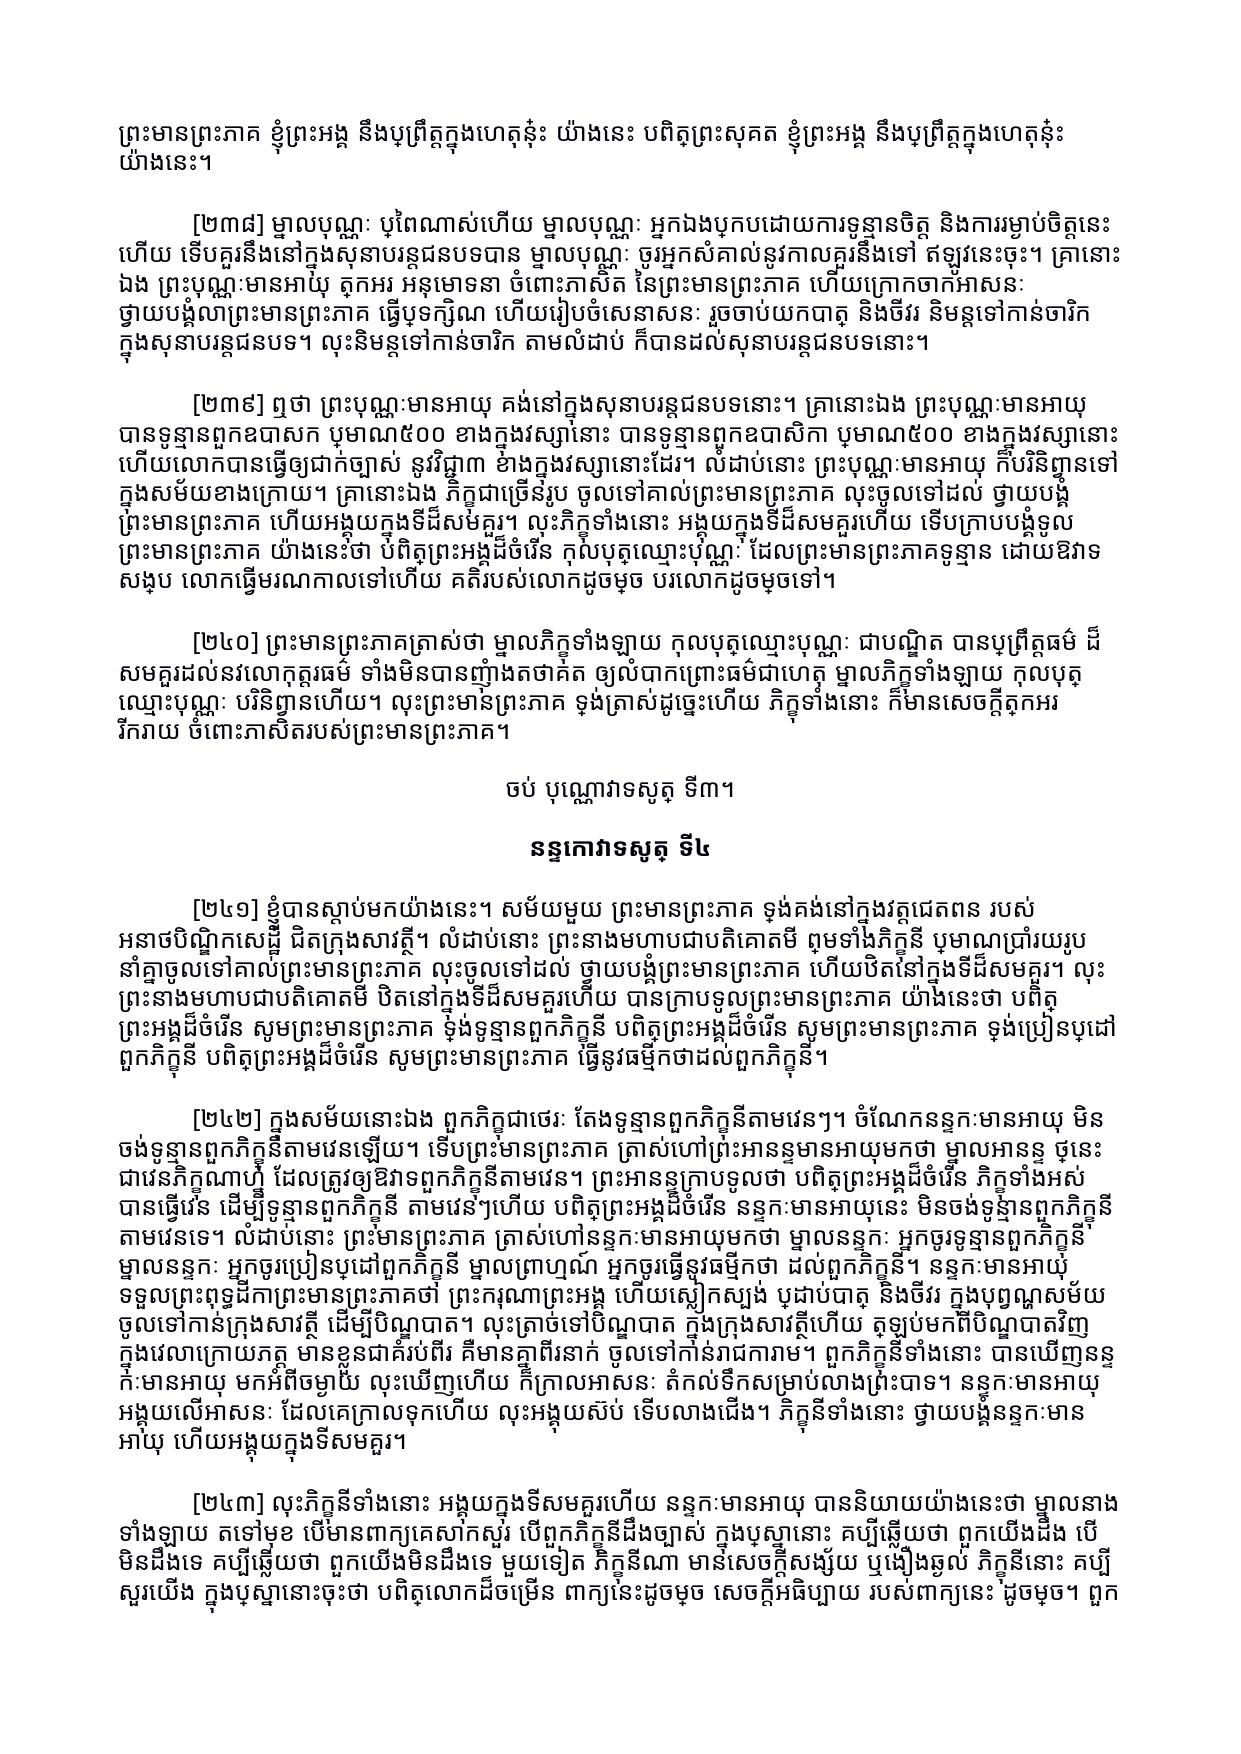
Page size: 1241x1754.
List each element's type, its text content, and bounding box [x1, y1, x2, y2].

text [២៣៩] ឮថា ព្រះបុណ្ណៈមានអាយុ គង់នៅក្នុងសុនាបរន្តជនបទនោះ។ គ្រានោះ​ឯង ព្រះបុណ្ណៈមានអាយុ បានទូន្មាន​ពួកឧបាសក ប្រមាណ​៥០០ ខាងក្នុងវស្សានោះ បានទូន្មានពួកឧបាសិកា ប្រមាណ​៥០០ ខាងក្នុងវស្សានោះ ហើយលោកបានធ្វើ​ឲ្យជាក់​ច្បាស់ នូវវិជ្ជា៣ ខាងក្នុងវស្សានោះដែរ។ លំដាប់នោះ ព្រះបុណ្ណៈមានអាយុ ក៏បរិនិព្វាន​ទៅ ក្នុងសម័យខាងក្រោយ។ គ្រានោះឯង ភិក្ខុជាច្រើនរូប ចូលទៅគាល់ព្រះមានព្រះភាគ លុះចូលទៅដល់ ថ្វាយបង្គំ​ព្រះមានព្រះភាគ ហើយអង្គុយក្នុងទីដ៏សមគួរ។ លុះភិក្ខុទាំងនោះ អង្គុយក្នុងទីដ៏សមគួរហើយ ទើបក្រាបបង្គំទូល​ព្រះមានព្រះភាគ យ៉ាងនេះថា បពិត្រព្រះអង្គដ៏ចំរើន កុលបុត្រឈ្មោះបុណ្ណៈ ដែលព្រះមានព្រះភាគទូន្មាន ដោយ​ឱវាទ​សង្ខេប លោកធ្វើមរណកាលទៅហើយ គតិរបស់លោក​ដូចម្តេច បរលោកដូចម្តេចទៅ។ [118, 386, 1122, 594]
text [២៤៣] លុះភិក្ខុនីទាំងនោះ អង្គុយក្នុងទីសមគួរហើយ នន្ទកៈ​មានអាយុ បាន​និយាយយ៉ាងនេះថា ម្នាលនាងទាំងឡាយ តទៅមុខ បើមានពាក្យគេសាកសួរ បើពួក​ភិក្ខុនីដឹងច្បាស់ ក្នុងប្រស្នានោះ គប្បីឆ្លើយថា ពួកយើងដឹង បើមិនដឹងទេ គប្បីឆ្លើយ​ថា ពួកយើង​មិនដឹងទេ មួយទៀត ភិក្ខុនីណា មានសេចក្តីសង្ស័យ ឬងឿងឆ្ងល់ ភិក្ខុនី​នោះ គប្បីសួរយើង ក្នុងប្រស្នានោះចុះថា បពិត្រលោកដ៏ចម្រើន ពាក្យនេះដូចម្តេច សេចក្តី​អធិប្បាយ របស់ពាក្យនេះ ដូចម្តេច។ ពួកភិក្ខុនីតបថា បពិត្រលោកដ៏ចម្រើន លោកម្ចាស់​នន្ទកៈ បវារណាយើង ដោយពាក្យណា ពួកយើងមានចិត្តត្រេកអរ រីករាយ ចំពោះ​លោកម្ចាស់​នន្ទកៈ ដោយពាក្យមានប្រមាណប៉ុណ្ណេះ។ [118, 1484, 1122, 1606]
text [២៤២] ក្នុងសម័យនោះឯង ពួកភិក្ខុជាថេរៈ តែងទូន្មាន​ពួកភិក្ខុនីតាមវេនៗ។ ចំណែក​នន្ទកៈមានអាយុ មិនចង់ទូន្មានពួកភិក្ខុនីតាមវេនឡើយ។ ទើប​ព្រះមានព្រះភាគ ត្រាស់ហៅព្រះអានន្ទមានអាយុមកថា ម្នាលអានន្ទ ថ្ងៃនេះ ជាវេនភិក្ខុណាហ្ន៎ ដែលត្រូវ​ឲ្យ​ឱវាទពួកភិក្ខុនីតាមវេន។ ព្រះអានន្ទក្រាបទូលថា បពិត្រព្រះអង្គដ៏ចំរើន ភិក្ខុទាំងអស់ បានធ្វើវេន ដើម្បីទូន្មានពួកភិក្ខុនី តាមវេនៗហើយ បពិត្រព្រះអង្គដ៏ចំរើន នន្ទកៈមានអាយុនេះ មិនចង់ទូន្មានពួកភិក្ខុនីតាមវេនទេ។ លំដាប់នោះ ព្រះមានព្រះភាគ ត្រាស់ហៅនន្ទកៈមានអាយុមកថា ម្នាលនន្ទកៈ អ្នកចូរទូន្មានពួកភិក្ខុនី ម្នាលនន្ទកៈ អ្នកចូរ​ប្រៀនប្រដៅពួកភិក្ខុនី ម្នាលព្រាហ្មណ៍ អ្នកចូរធ្វើនូវធម្មីកថា ដល់ពួកភិក្ខុនី។ នន្ទកៈ​មានអាយុ ទទួលព្រះពុទ្ធដីកាព្រះមានព្រះភាគថា ព្រះករុណាព្រះអង្គ ហើយ​ស្លៀកស្បង់ ប្រដាប់បាត្រ និងចីវរ ក្នុងបុព្វណ្ហសម័យ ចូលទៅកាន់ក្រុងសាវត្ថី ដើម្បី​បិណ្ឌបាត។ លុះត្រាច់ទៅបិណ្ឌបាត ក្នុងក្រុងសាវត្ថីហើយ ត្រឡប់មកពីបិណ្ឌបាតវិញ ក្នុងវេលាក្រោយភត្ត មានខ្លួនជាគំរប់ពីរ គឺមានគ្នាពីរនាក់ ចូលទៅកាន់​រាជការាម។ ពួកភិក្ខុនីទាំងនោះ បានឃើញ​នន្ទកៈមានអាយុ មកអំពីចម្ងាយ លុះឃើញហើយ ក៏ក្រាលអាសនៈ តំកល់ទឹកសម្រាប់លាងព្រះបាទ។ នន្ទកៈមានអាយុ អង្គុយលើ​អាសនៈ ដែលគេក្រាលទុកហើយ លុះអង្គុយស៊ប់ ទើបលាងជើង។ ភិក្ខុនីទាំងនោះ ថ្វាយ​បង្គំ​នន្ទកៈ​មានអាយុ ហើយអង្គុយក្នុងទីសមគួរ។ [118, 1100, 1122, 1455]
text [២៤១] ខ្ញុំបានស្តាប់មកយ៉ាងនេះ។ សម័យមួយ ព្រះមានព្រះភាគ ទ្រង់គង់នៅក្នុង​វត្តជេតពន របស់អនាថបិណ្ឌិកសេដ្ឋី ជិតក្រុងសាវត្ថី។ លំដាប់នោះ ព្រះនាង​មហាបជាបតិ​គោតមី ព្រមទាំងភិក្ខុនី ប្រមាណប្រាំរយរូប នាំគ្នាចូល​ទៅគាល់​ព្រះមានព្រះភាគ លុះចូលទៅដល់ ថ្វាយបង្គំ​ព្រះមានព្រះភាគ ហើយឋិតនៅ​ក្នុង​ទីដ៏សមគួរ។ លុះព្រះនាង​មហាបជាបតិ​គោតមី ឋិតនៅក្នុងទីដ៏សមគួរហើយ បាន​ក្រាបទូល​ព្រះមានព្រះភាគ យ៉ាងនេះថា បពិត្រព្រះអង្គដ៏ចំរើន សូម​ព្រះមានព្រះភាគ ទ្រង់ទូន្មាន​ពួកភិក្ខុនី បពិត្រព្រះអង្គដ៏ចំរើន សូមព្រះមានព្រះភាគ ទ្រង់ប្រៀន​ប្រដៅ​ពួក​ភិក្ខុនី បពិត្រព្រះអង្គដ៏ចំរើន សូម​ព្រះមានព្រះភាគ ធ្វើនូវ​ធម្មីកថាដល់ពួកភិក្ខុនី។ [118, 891, 1122, 1071]
text [២៣៧] ម្នាលបុណ្ណៈ ប្រសិនបើពួកមនុស្ស អ្នកនៅក្នុងសុនាបរន្ត​ជនបទ នឹងផ្តាច់​ជីវិតអ្នក ដោយកាំបិតដ៏មុត ម្នាលបុណ្ណៈ តើអ្នកនឹងប្រព្រឹត្ត ក្នុងហេតុនោះ ដូចម្តេចទៀត។ បពិត្រព្រះអង្គដ៏ចំរើន ប្រសិនបើពួកមនុស្ស អ្នកនៅក្នុងសុនាបរន្ត​ជនបទ នឹង​ផ្តាច់ជីវិត​ខ្ញុំព្រះអង្គ ដោយកាំបិតដ៏មុតមែន ខ្ញុំព្រះអង្គនឹងប្រព្រឹត្តក្នុងហេតុនោះ យ៉ាងនេះថា ពួកសាវ័ករបស់ព្រះមានព្រះភាគ ជាទុក្ខ ធុញទ្រាន់ ខ្ពើមកាយ និងជីវិត តែងស្វែងរក នូវគ្រឿង​សស្ត្រា ជាគ្រឿង​នាំបង់នូវជីវិត អាត្មាអញ មិនបាច់ស្វែងរក​ នូវ​គ្រឿង​សស្ត្រា ជាគ្រឿង​នាំបង់នូវជីវិតនោះទេ ស្រាប់តែបានមក បពិត្រព្រះមានព្រះភាគ ខ្ញុំព្រះអង្គ នឹងប្រព្រឹត្តក្នុងហេតុនុ៎ះ យ៉ាងនេះ បពិត្រព្រះសុគត ខ្ញុំ​ព្រះអង្គ នឹងប្រព្រឹត្តក្នុងហេតុនុ៎ះ យ៉ាងនេះ។ [118, 118, 1122, 176]
text [២៣៨] ម្នាលបុណ្ណៈ ប្រពៃណាស់ហើយ ម្នាលបុណ្ណៈ អ្នកឯងប្រកបដោយការ​ទូន្មានចិត្ត និងការរម្ងាប់ចិត្តនេះហើយ ទើបគួរនឹងនៅក្នុងសុនាបរន្តជនបទបាន ម្នាល​បុណ្ណៈ ចូរអ្នកសំគាល់​នូវកាលគួរនឹងទៅ ឥឡូវនេះចុះ។ គ្រានោះឯង ព្រះបុណ្ណៈ​មានអាយុ ត្រេកអរ អនុមោទនា ចំពោះភាសិត នៃ​ព្រះមានព្រះភាគ ហើយក្រោក​ចាកអាសនៈ ថ្វាយបង្គំលាព្រះមានព្រះភាគ ធ្វើប្រទក្សិណ ហើយរៀបចំសេនាសនៈ រួចចាប់យកបាត្រ និងចីវរ និមន្តទៅកាន់ចារិក ក្នុងសុនាបរន្តជនបទ។ លុះនិមន្តទៅ​កាន់ចារិក តាមលំដាប់ ក៏បានដល់សុនាបរន្តជនបទនោះ។ [118, 206, 1122, 356]
text ចប់ បុណ្ណោវាទសូត្រ ទី៣។ [118, 774, 1122, 804]
text នន្ទកោវាទសូត្រ ទី៤ [118, 833, 1122, 862]
text [២៤០] ព្រះមានព្រះភាគត្រាស់ថា ម្នាលភិក្ខុទាំងឡាយ កុលបុត្រឈ្មោះបុណ្ណៈ ជាបណ្ឌិត បានប្រព្រឹត្តធម៌ ដ៏សមគួរដល់​នវលោកុត្តរធម៌ ទាំងមិនបានញុំាងតថាគត ឲ្យលំបាកព្រោះធម៌ជាហេតុ ម្នាលភិក្ខុទាំងឡាយ កុលបុត្រឈ្មោះបុណ្ណៈ បរិនិព្វាន​ហើយ។ លុះព្រះមានព្រះភាគ ទ្រង់ត្រាស់ដូច្នេះហើយ ភិក្ខុទាំងនោះ ក៏មានសេចក្តី​ត្រេកអរ រីករាយ ចំពោះភាសិតរបស់ព្រះមានព្រះភាគ។ [118, 624, 1122, 745]
